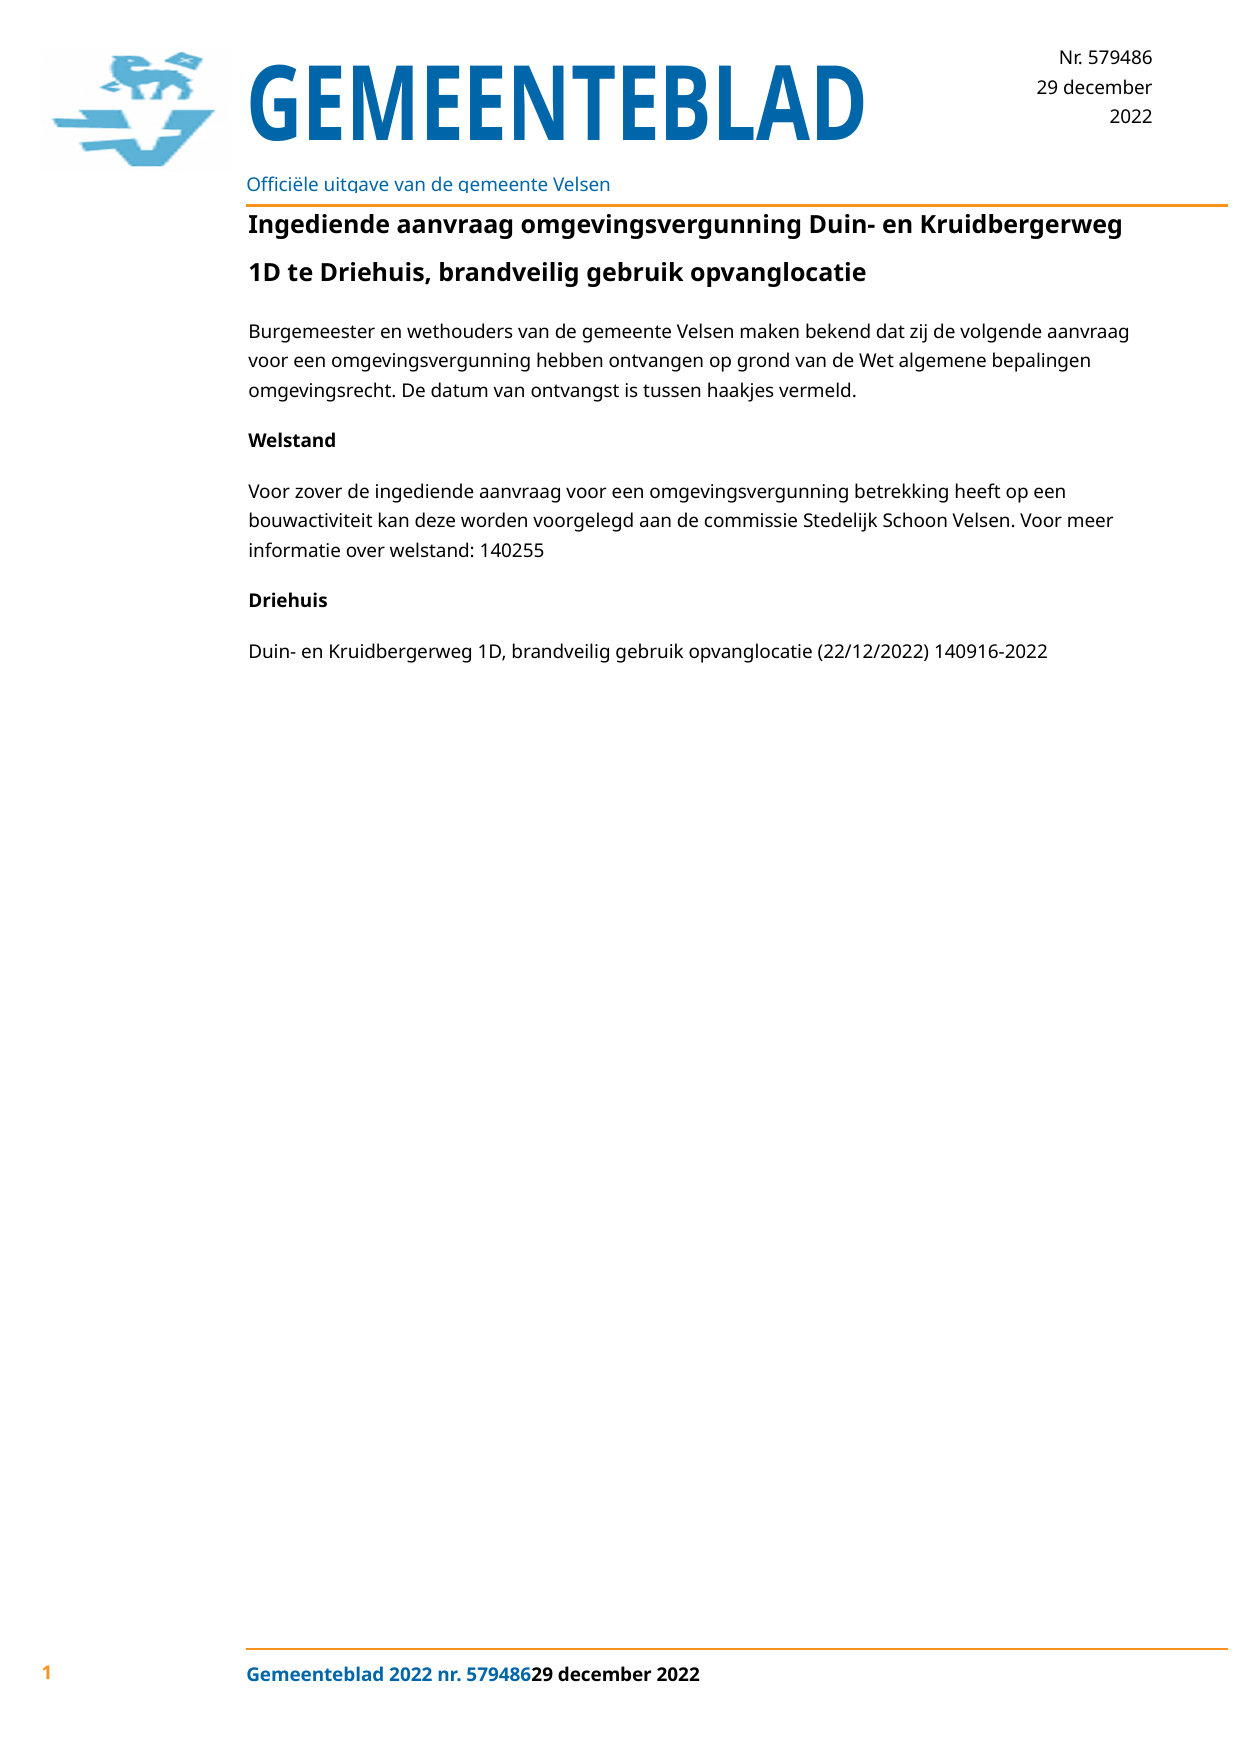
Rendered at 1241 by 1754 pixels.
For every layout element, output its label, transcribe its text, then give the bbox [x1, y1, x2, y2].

text Driehuis [248, 587, 1152, 613]
text Ingediende aanvraag omgevingsvergunning Duin- en Kruidbergerweg 1D te Driehuis, brandveilig gebruik opvanglocatie [248, 207, 1152, 288]
text Duin- en Kruidbergerweg 1D, brandveilig gebruik opvanglocatie (22/12/2022) 140916-2022 [248, 638, 1152, 664]
text Welstand [248, 427, 1152, 453]
text Voor zover de ingediende aanvraag voor een omgevingsvergunning betrekking heeft op een bouwactiviteit kan deze worden voorgelegd aan de commissie Stedelijk Schoon Velsen. Voor meer informatie over welstand: 140255 [248, 478, 1152, 563]
text Burgemeester en wethouders van de gemeente Velsen maken bekend dat zij de volgende aanvraag voor een omgevingsvergunning hebben ontvangen op grond van de Wet algemene bepalingen omgevingsrecht. De datum van ontvangst is tussen haakjes vermeld. [248, 318, 1152, 403]
picture [41, 47, 231, 172]
